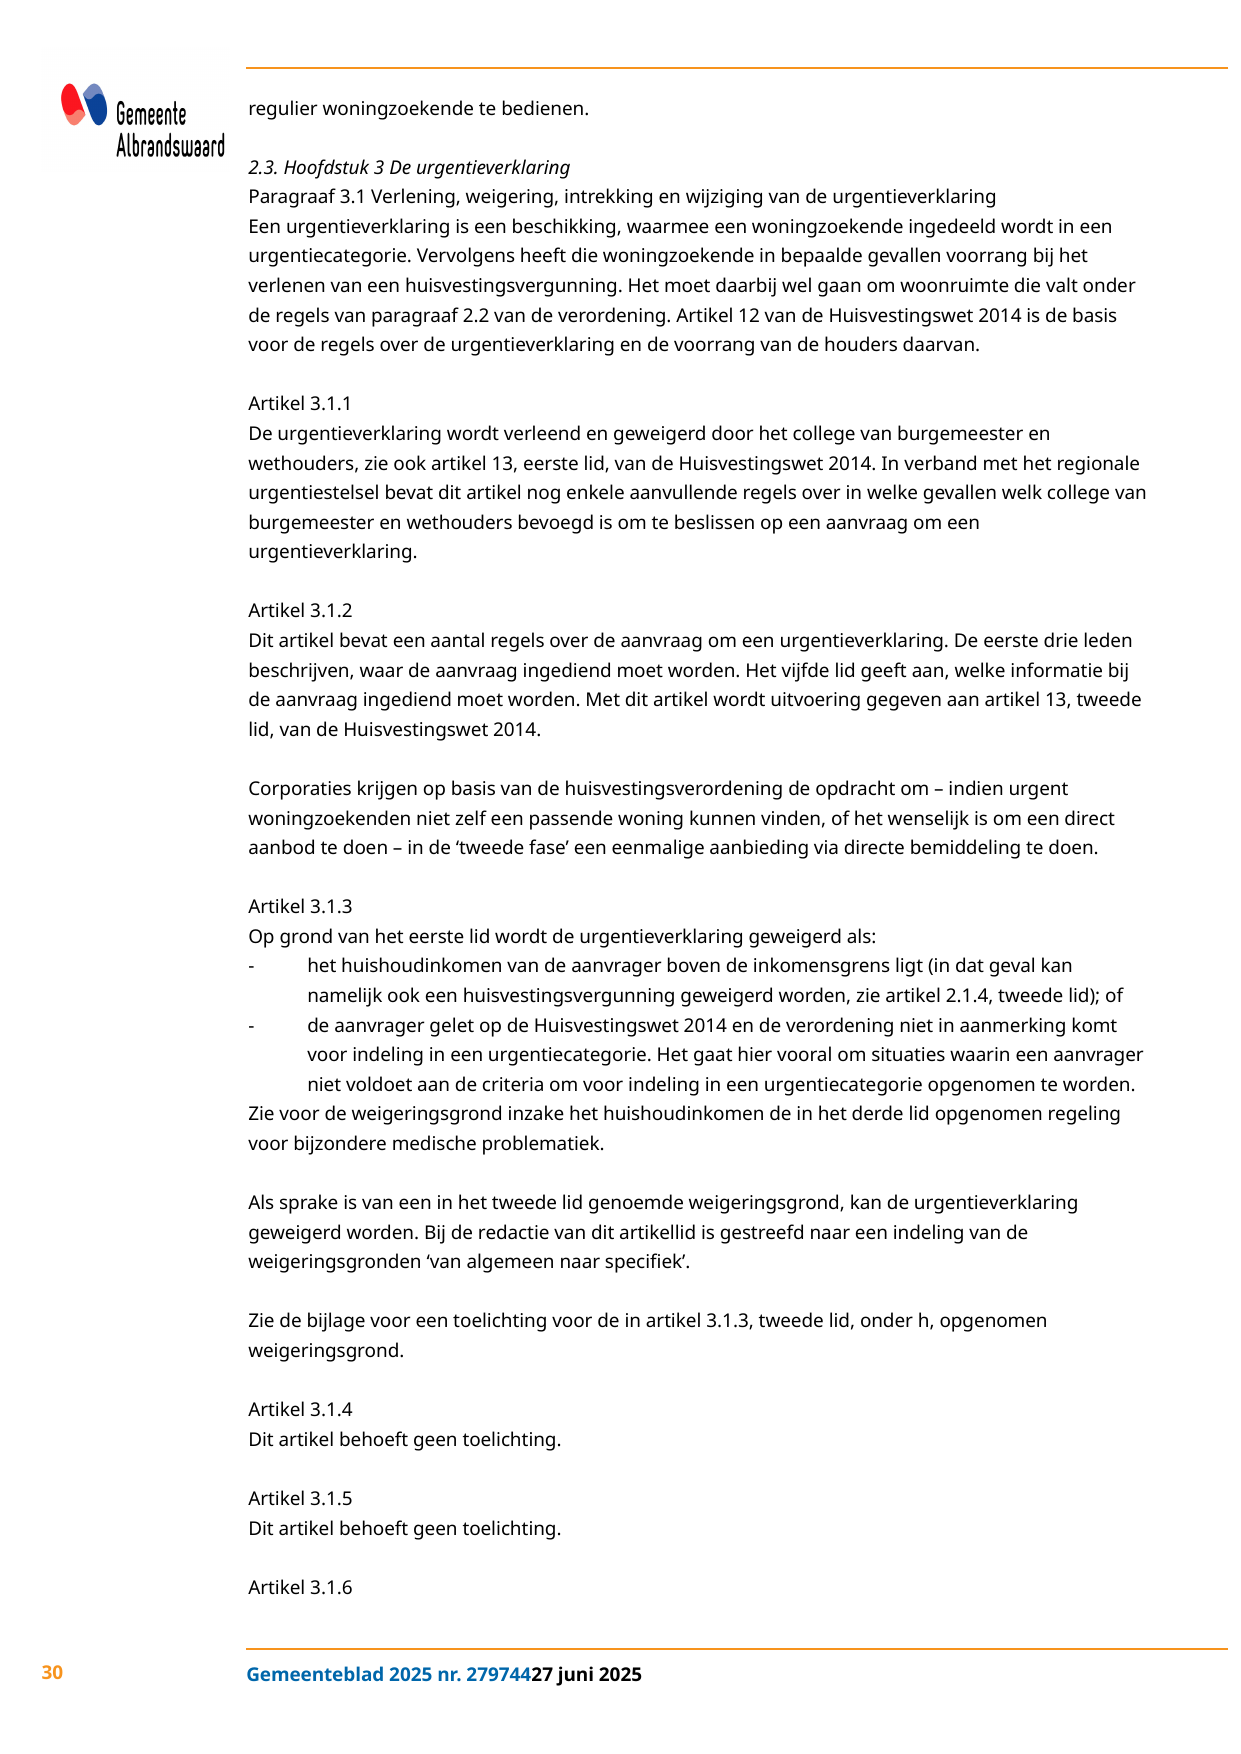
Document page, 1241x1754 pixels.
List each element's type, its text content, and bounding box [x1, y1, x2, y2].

text De urgentieverklaring wordt verleend en geweigerd door het college van burgemeester en wethouders, zie ook artikel 13, eerste lid, van de Huisvestingswet 2014. In verband met het regionale urgentiestelsel bevat dit artikel nog enkele aanvullende regels over in welke gevallen welk college van burgemeester en wethouders bevoegd is om te beslissen op een aanvraag om een urgentieverklaring. [248, 420, 1152, 564]
text Een urgentieverklaring is een beschikking, waarmee een woningzoekende ingedeeld wordt in een urgentiecategorie. Vervolgens heeft die woningzoekende in bepaalde gevallen voorrang bij het verlenen van een huisvestingsvergunning. Het moet daarbij wel gaan om woonruimte die valt onder de regels van paragraaf 2.2 van de verordening. Artikel 12 van de Huisvestingswet 2014 is de basis voor de regels over de urgentieverklaring en de voorrang van de houders daarvan. [248, 213, 1152, 357]
text Artikel 3.1.2 [248, 598, 1152, 623]
list het huishoudinkomen van de aanvrager boven de inkomensgrens ligt (in dat geval kan namelijk ook een huisvestingsvergunning geweigerd worden, zie artikel 2.1.4, tweede lid); of [248, 953, 1152, 1008]
text Dit artikel bevat een aantal regels over de aanvraag om een urgentieverklaring. De eerste drie leden beschrijven, waar de aanvraag ingediend moet worden. Het vijfde lid geeft aan, welke informatie bij de aanvraag ingediend moet worden. Met dit artikel wordt uitvoering gegeven aan artikel 13, tweede lid, van de Huisvestingswet 2014. [248, 627, 1152, 742]
text Artikel 3.1.5 [248, 1485, 1152, 1511]
text Corporaties krijgen op basis van de huisvestingsverordening de opdracht om – indien urgent woningzoekenden niet zelf een passende woning kunnen vinden, of het wenselijk is om een direct aanbod te doen – in de ‘tweede fase’ een eenmalige aanbieding via directe bemiddeling te doen. [248, 775, 1152, 860]
text Artikel 3.1.1 [248, 391, 1152, 416]
text Op grond van het eerste lid wordt de urgentieverklaring geweigerd als: [248, 923, 1152, 949]
text Dit artikel behoeft geen toelichting. [248, 1426, 1152, 1452]
text Zie voor de weigeringsgrond inzake het huishoudinkomen de in het derde lid opgenomen regeling voor bijzondere medische problematiek. [248, 1101, 1152, 1156]
text Als sprake is van een in het tweede lid genoemde weigeringsgrond, kan de urgentieverklaring geweigerd worden. Bij de redactie van dit artikellid is gestreefd naar een indeling van de weigeringsgronden ‘van algemeen naar specifiek’. [248, 1189, 1152, 1274]
text Dit artikel behoeft geen toelichting. [248, 1515, 1152, 1541]
text Artikel 3.1.6 [248, 1574, 1152, 1600]
text regulier woningzoekende te bedienen. [248, 95, 1152, 121]
text Artikel 3.1.3 [248, 893, 1152, 919]
text Paragraaf 3.1 Verlening, weigering, intrekking en wijziging van de urgentieverklaring [248, 183, 1152, 209]
text Artikel 3.1.4 [248, 1396, 1152, 1422]
list de aanvrager gelet op de Huisvestingswet 2014 en de verordening niet in aanmerking komt voor indeling in een urgentiecategorie. Het gaat hier vooral om situaties waarin een aanvrager niet voldoet aan de criteria om voor indeling in een urgentiecategorie opgenomen te worden. [248, 1012, 1152, 1097]
picture [41, 47, 231, 172]
text Zie de bijlage voor een toelichting voor de in artikel 3.1.3, tweede lid, onder h, opgenomen weigeringsgrond. [248, 1308, 1152, 1363]
text 2.3. Hoofdstuk 3 De urgentieverklaring [248, 154, 1152, 180]
